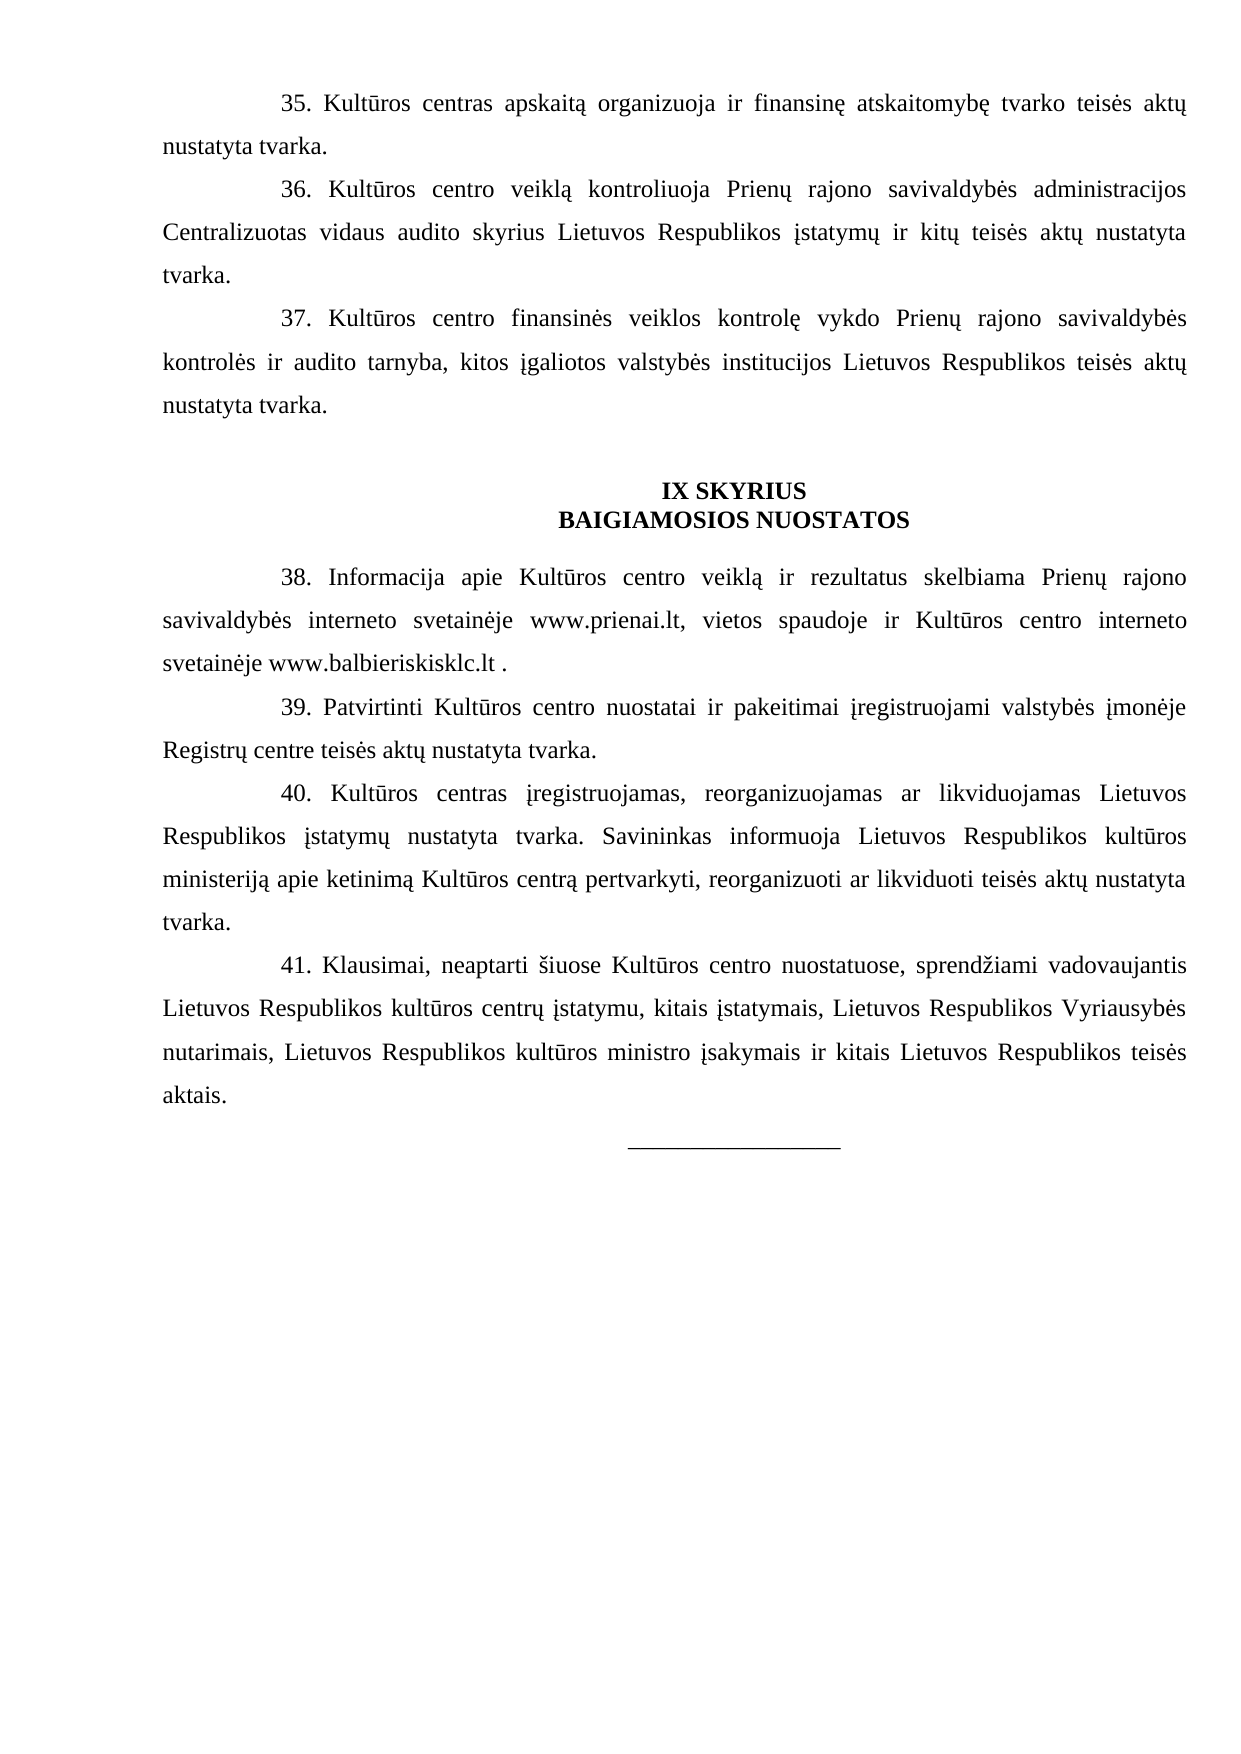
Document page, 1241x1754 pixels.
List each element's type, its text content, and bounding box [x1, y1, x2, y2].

text 36. Kultūros centro veiklą kontroliuoja Prienų rajono savivaldybės administracijos Centralizuotas vidaus audito skyrius Lietuvos Respublikos įstatymų ir kitų teisės aktų nustatyta tvarka. [162, 174, 1187, 289]
text 35. Kultūros centras apskaitą organizuoja ir finansinę atskaitomybę tvarko teisės aktų nustatyta tvarka. [162, 88, 1187, 160]
text 37. Kultūros centro finansinės veiklos kontrolę vykdo Prienų rajono savivaldybės kontrolės ir audito tarnyba, kitos įgaliotos valstybės institucijos Lietuvos Respublikos teisės aktų nustatyta tvarka. [162, 303, 1187, 418]
text _________________ [162, 1123, 1188, 1152]
text 40. Kultūros centras įregistruojamas, reorganizuojamas ar likviduojamas Lietuvos Respublikos įstatymų nustatyta tvarka. Savininkas informuoja Lietuvos Respublikos kultūros ministeriją apie ketinimą Kultūros centrą pertvarkyti, reorganizuoti ar likviduoti teisės aktų nustatyta tvarka. [162, 778, 1187, 936]
text BAIGIAMOSIOS NUOSTATOS [162, 505, 1187, 533]
text IX SKYRIUS [162, 476, 1187, 505]
text 38. Informacija apie Kultūros centro veiklą ir rezultatus skelbiama Prienų rajono savivaldybės interneto svetainėje www.prienai.lt, vietos spaudoje ir Kultūros centro interneto svetainėje www.balbieriskisklc.lt . [162, 562, 1187, 677]
text 39. Patvirtinti Kultūros centro nuostatai ir pakeitimai įregistruojami valstybės įmonėje Registrų centre teisės aktų nustatyta tvarka. [162, 692, 1187, 763]
text 41. Klausimai, neaptarti šiuose Kultūros centro nuostatuose, sprendžiami vadovaujantis Lietuvos Respublikos kultūros centrų įstatymu, kitais įstatymais, Lietuvos Respublikos Vyriausybės nutarimais, Lietuvos Respublikos kultūros ministro įsakymais ir kitais Lietuvos Respublikos teisės aktais. [162, 950, 1188, 1108]
